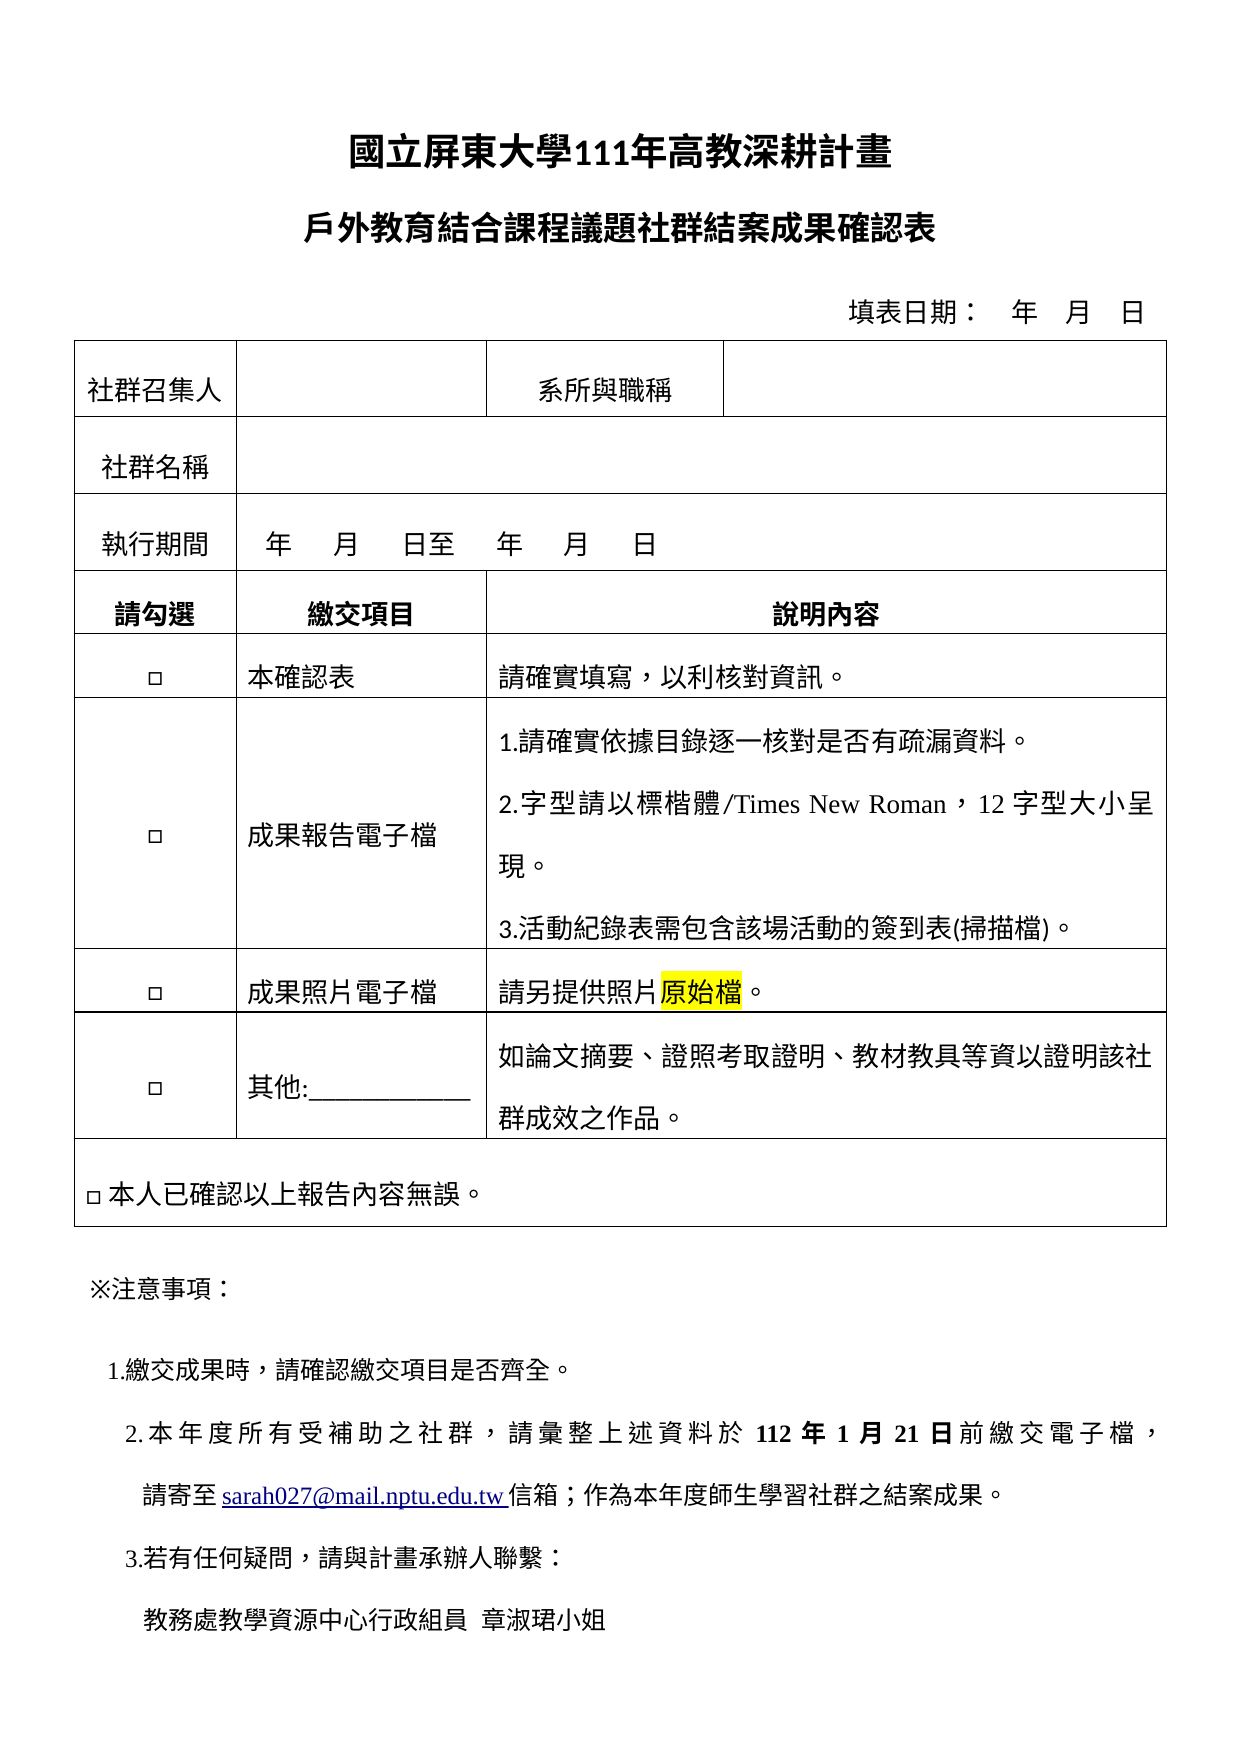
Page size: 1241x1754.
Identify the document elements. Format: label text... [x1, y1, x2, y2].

table_cell 說明內容 [487, 571, 1166, 633]
table_cell 請勾選 [75, 571, 236, 633]
table_cell 社群名稱 [75, 417, 236, 493]
table_header 社群召集人 [75, 341, 236, 416]
subtitle 戶外教育結合課程議題社群結案成果確認表 [75, 184, 1165, 247]
table_header [724, 341, 1166, 416]
table_cell 請另提供照片原始檔。 [487, 949, 1166, 1011]
table_cell 成果照片電子檔 [237, 949, 486, 1011]
table_cell □ [75, 949, 236, 1011]
text 2.本年度所有受補助之社群，請彙整上述資料於112年1月21日前繳交電子檔， 請寄至sarah027@mail.nptu.edu.tw信箱；作為本年度師生學習社群之結案成果。 [125, 1390, 1165, 1515]
text 填表日期： 年 月 日 [19, 269, 1146, 332]
table_cell [237, 417, 1166, 493]
table_cell 成果報告電子檔 [237, 698, 486, 948]
table_cell 年 月 日至 年 月 日 [237, 494, 1166, 570]
table_cell □ [75, 1013, 236, 1137]
text 3.若有任何疑問，請與計畫承辦人聯繫： [125, 1515, 1165, 1577]
table_cell □ [75, 698, 236, 948]
table_cell □ 本人已確認以上報告內容無誤。 [75, 1139, 1166, 1226]
table_cell 1.請確實依據目錄逐一核對是否有疏漏資料。 2.字型請以標楷體/Times New Roman，12字型大小呈現。 3.活動紀錄表需包含該場活動的簽到表(掃描檔)。 [487, 698, 1166, 948]
text 國立屏東大學111年高教深耕計畫 [75, 107, 1165, 169]
table_cell 本確認表 [237, 634, 486, 697]
table_header [237, 341, 486, 416]
table_cell 執行期間 [75, 494, 236, 570]
text ※注意事項： [90, 1246, 1165, 1308]
table_header 系所與職稱 [487, 341, 723, 416]
text 教務處教學資源中心行政組員 章淑珺小姐 [143, 1577, 1165, 1640]
table_cell 其他:____________ [237, 1013, 486, 1137]
table_cell 繳交項目 [237, 571, 486, 633]
table_cell 如論文摘要、證照考取證明、教材教具等資以證明該社群成效之作品。 [487, 1013, 1166, 1137]
text 1.繳交成果時，請確認繳交項目是否齊全。 [90, 1327, 1165, 1390]
table_cell □ [75, 634, 236, 697]
table_cell 請確實填寫，以利核對資訊。 [487, 634, 1166, 697]
